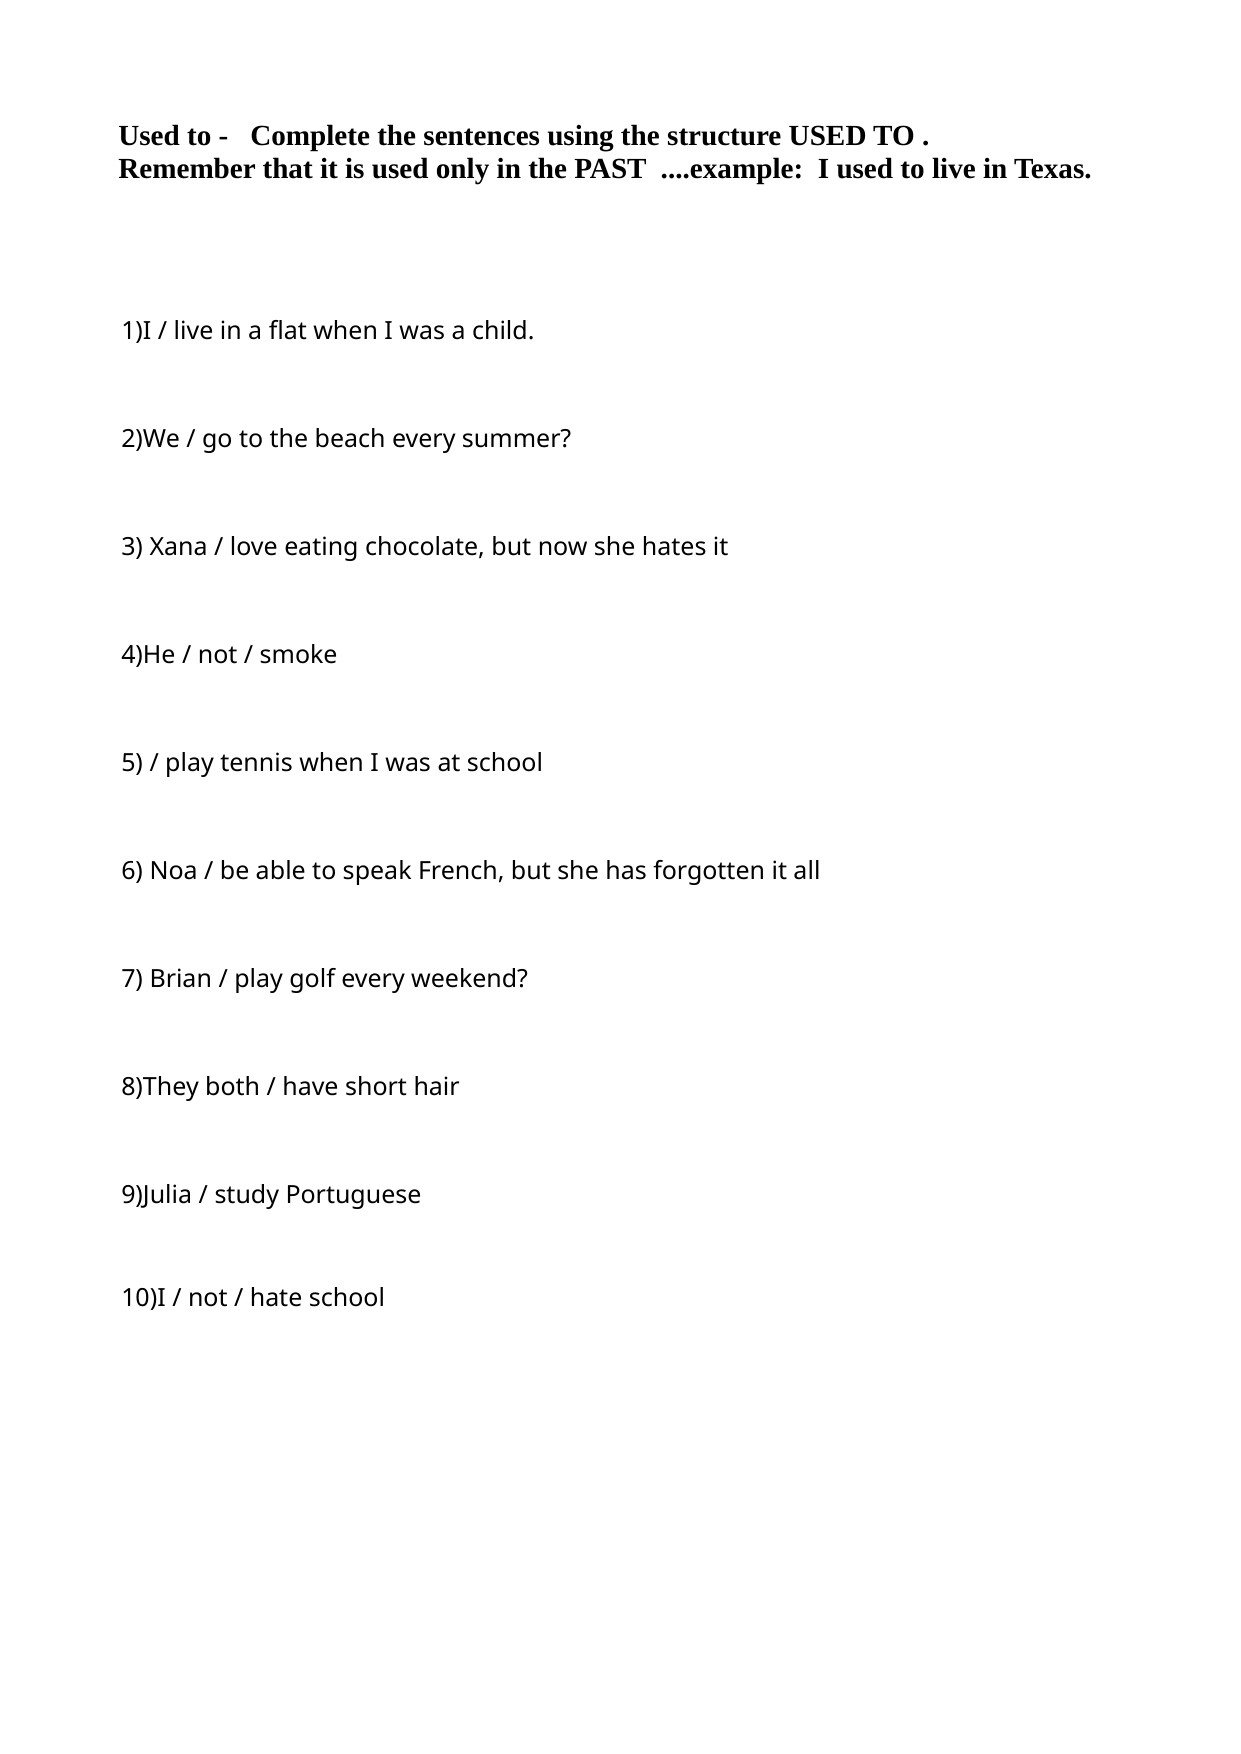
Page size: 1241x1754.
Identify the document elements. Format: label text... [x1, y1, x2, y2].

table_cell 9)Julia / study Portuguese [118, 1174, 892, 1277]
table_cell 8)They both / have short hair [118, 1066, 892, 1174]
table_cell 3) Xana / love eating chocolate, but now she hates it [118, 526, 892, 634]
text Used to - Complete the sentences using the structure USED TO . [118, 118, 1122, 152]
table_cell 10)I / not / hate school [118, 1277, 892, 1385]
table_cell 6) Noa / be able to speak French, but she has forgotten it all [118, 850, 892, 958]
table_header 1)I / live in a flat when I was a child. [118, 310, 892, 418]
table_cell 7) Brian / play golf every weekend? [118, 958, 892, 1066]
table_cell 4)He / not / smoke [118, 634, 892, 742]
table_cell 5) / play tennis when I was at school [118, 742, 892, 850]
text Remember that it is used only in the PAST ....example: I used to live in Texas. [118, 152, 1122, 185]
table_cell 2)We / go to the beach every summer? [118, 418, 892, 526]
